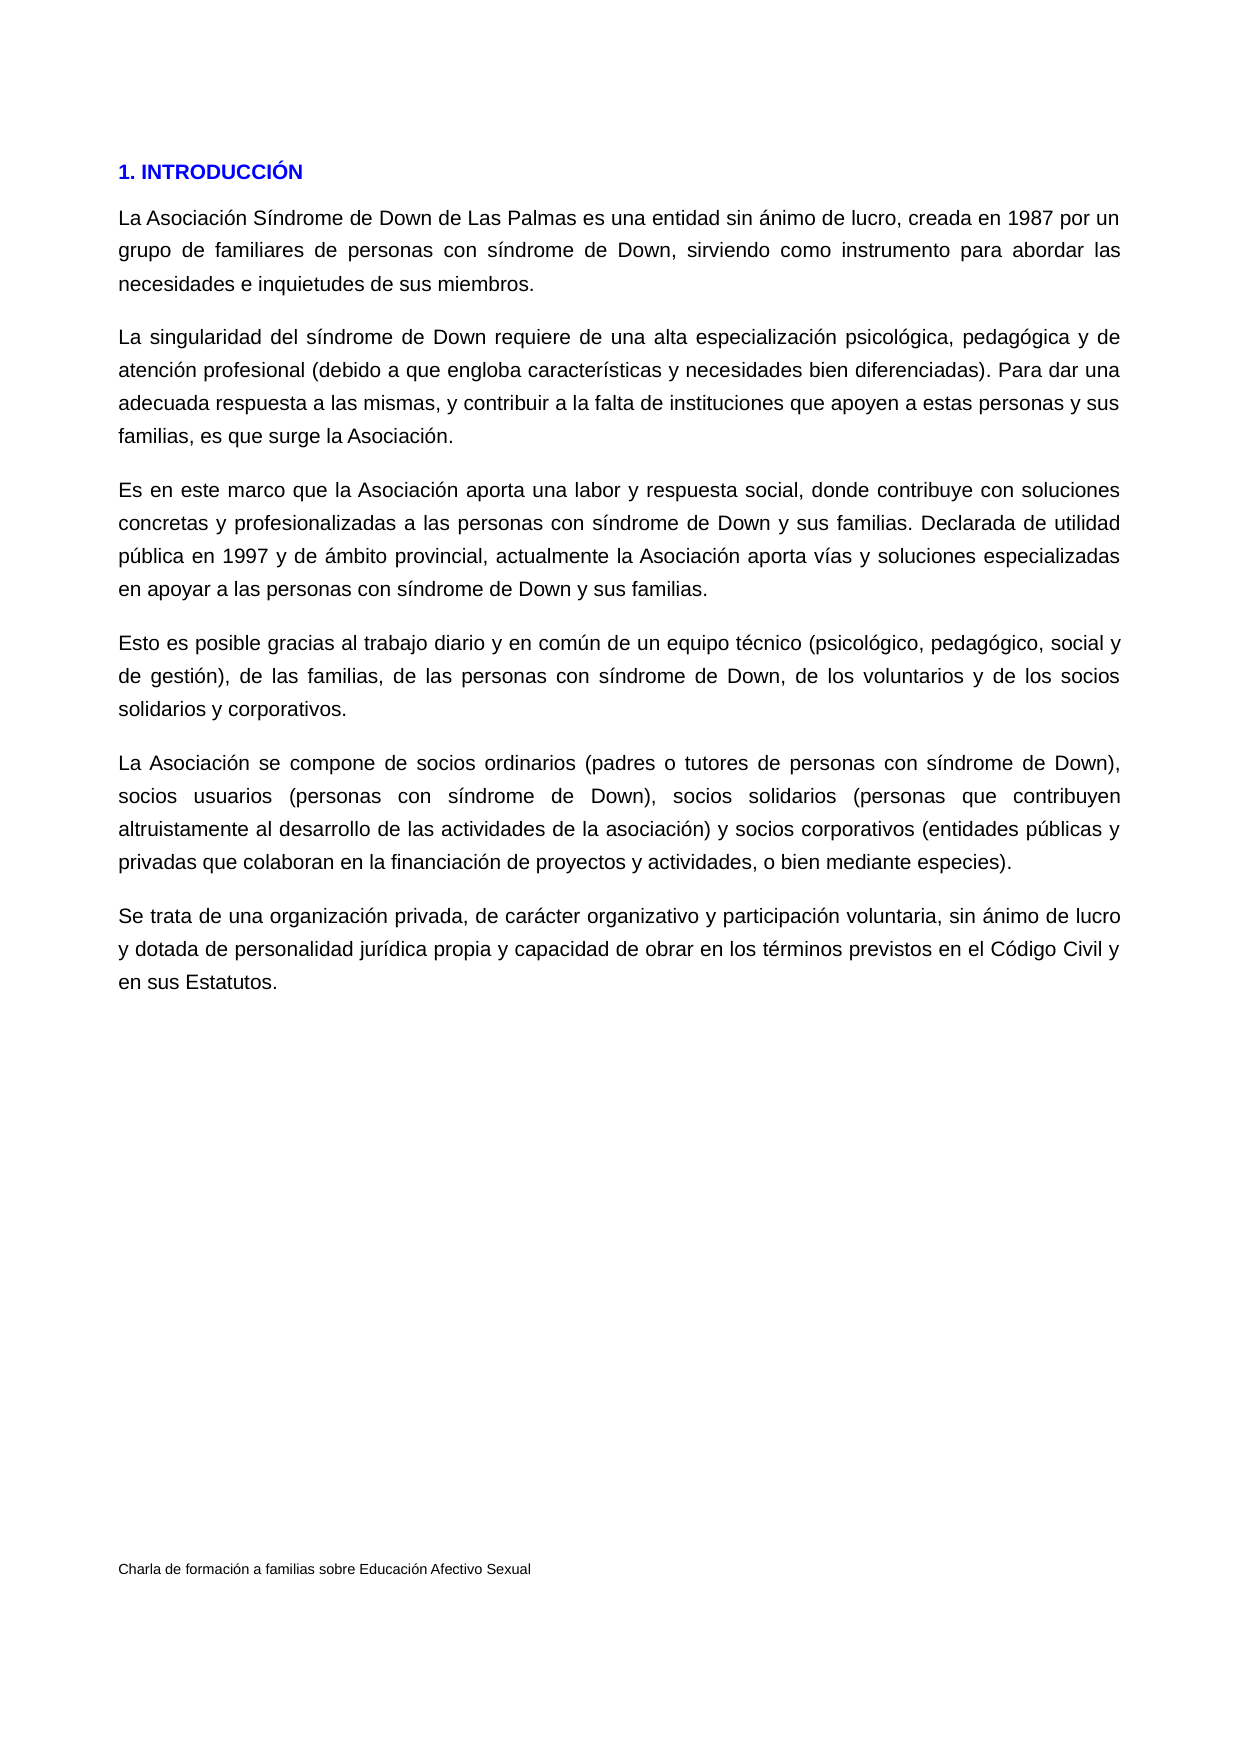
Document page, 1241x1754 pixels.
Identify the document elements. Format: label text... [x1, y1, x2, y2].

text Es en este marco que la Asociación aporta una labor y respuesta social, donde contribuye con soluciones concretas y profesionalizadas a las personas con síndrome de Down y sus familias. Declarada de utilidad pública en 1997 y de ámbito provincial, actualmente la Asociación aporta vías y soluciones especializadas en apoyar a las personas con síndrome de Down y sus familias. [118, 478, 1122, 601]
text La Asociación se compone de socios ordinarios (padres o tutores de personas con síndrome de Down), socios usuarios (personas con síndrome de Down), socios solidarios (personas que contribuyen altruistamente al desarrollo de las actividades de la asociación) y socios corporativos (entidades públicas y privadas que colaboran en la financiación de proyectos y actividades, o bien mediante especies). [118, 751, 1122, 874]
subtitle 1. INTRODUCCIÓN [118, 160, 1122, 184]
text La singularidad del síndrome de Down requiere de una alta especialización psicológica, pedagógica y de atención profesional (debido a que engloba características y necesidades bien diferenciadas). Para dar una adecuada respuesta a las mismas, y contribuir a la falta de instituciones que apoyen a estas personas y sus familias, es que surge la Asociación. [118, 325, 1122, 448]
text Esto es posible gracias al trabajo diario y en común de un equipo técnico (psicológico, pedagógico, social y de gestión), de las familias, de las personas con síndrome de Down, de los voluntarios y de los socios solidarios y corporativos. [118, 631, 1122, 721]
text Charla de formación a familias sobre Educación Afectivo Sexual [118, 1561, 1122, 1577]
text La Asociación Síndrome de Down de Las Palmas es una entidad sin ánimo de lucro, creada en 1987 por un grupo de familiares de personas con síndrome de Down, sirviendo como instrumento para abordar las necesidades e inquietudes de sus miembros. [118, 205, 1122, 295]
text Se trata de una organización privada, de carácter organizativo y participación voluntaria, sin ánimo de lucro y dotada de personalidad jurídica propia y capacidad de obrar en los términos previstos en el Código Civil y en sus Estatutos. [118, 904, 1122, 994]
